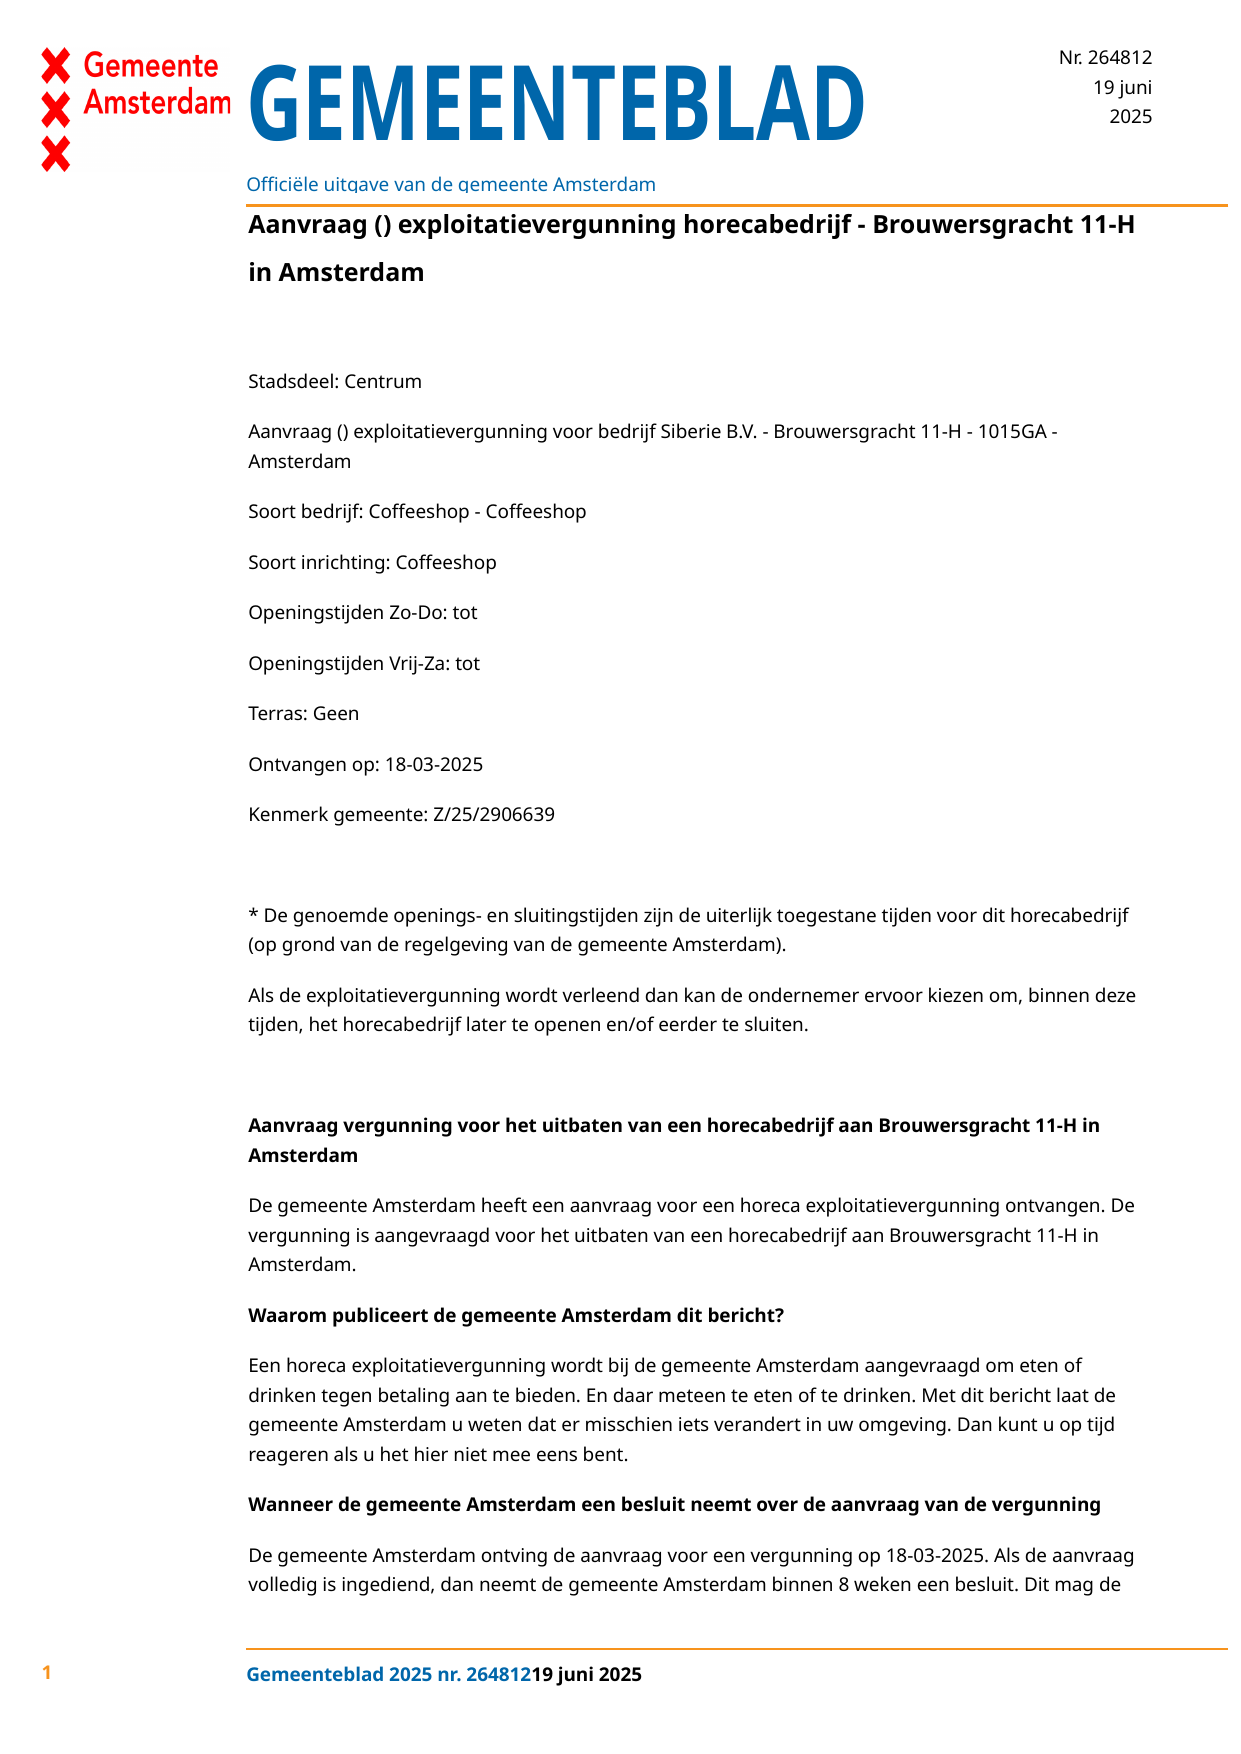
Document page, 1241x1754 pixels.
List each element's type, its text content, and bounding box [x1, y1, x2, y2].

text Openingstijden Vrij-Za: tot [248, 650, 1152, 676]
text Kenmerk gemeente: Z/25/2906639 [248, 801, 1152, 827]
text Ontvangen op: 18-03-2025 [248, 751, 1152, 777]
text Openingstijden Zo-Do: tot [248, 599, 1152, 625]
text Aanvraag () exploitatievergunning voor bedrijf Siberie B.V. - Brouwersgracht 11-H - 1015GA - Amsterdam [248, 419, 1152, 474]
text De gemeente Amsterdam heeft een aanvraag voor een horeca exploitatievergunning ontvangen. De vergunning is aangevraagd voor het uitbaten van een horecabedrijf aan Brouwersgracht 11-H in Amsterdam. [248, 1192, 1152, 1277]
text Aanvraag () exploitatievergunning horecabedrijf - Brouwersgracht 11-H in Amsterdam [248, 207, 1152, 288]
picture [41, 47, 231, 172]
text Terras: Geen [248, 700, 1152, 726]
text Stadsdeel: Centrum [248, 368, 1152, 394]
text Soort bedrijf: Coffeeshop - Coffeeshop [248, 499, 1152, 524]
text Aanvraag vergunning voor het uitbaten van een horecabedrijf aan Brouwersgracht 11-H in Amsterdam [248, 1112, 1152, 1168]
text De gemeente Amsterdam ontving de aanvraag voor een vergunning op 18-03-2025. Als de aanvraag volledig is ingediend, dan neemt de gemeente Amsterdam binnen 8 weken een besluit. Dit mag de [248, 1542, 1152, 1597]
text Soort inrichting: Coffeeshop [248, 549, 1152, 575]
text Een horeca exploitatievergunning wordt bij de gemeente Amsterdam aangevraagd om eten of drinken tegen betaling aan te bieden. En daar meteen te eten of te drinken. Met dit bericht laat de gemeente Amsterdam u weten dat er misschien iets verandert in uw omgeving. Dan kunt u op tijd reageren als u het hier niet mee eens bent. [248, 1352, 1152, 1467]
text Als de exploitatievergunning wordt verleend dan kan de ondernemer ervoor kiezen om, binnen deze tijden, het horecabedrijf later te openen en/of eerder te sluiten. [248, 982, 1152, 1037]
text Waarom publiceert de gemeente Amsterdam dit bericht? [248, 1302, 1152, 1328]
text * De genoemde openings- en sluitingstijden zijn de uiterlijk toegestane tijden voor dit horecabedrijf (op grond van de regelgeving van de gemeente Amsterdam). [248, 902, 1152, 957]
text Wanneer de gemeente Amsterdam een besluit neemt over de aanvraag van de vergunning [248, 1492, 1152, 1517]
